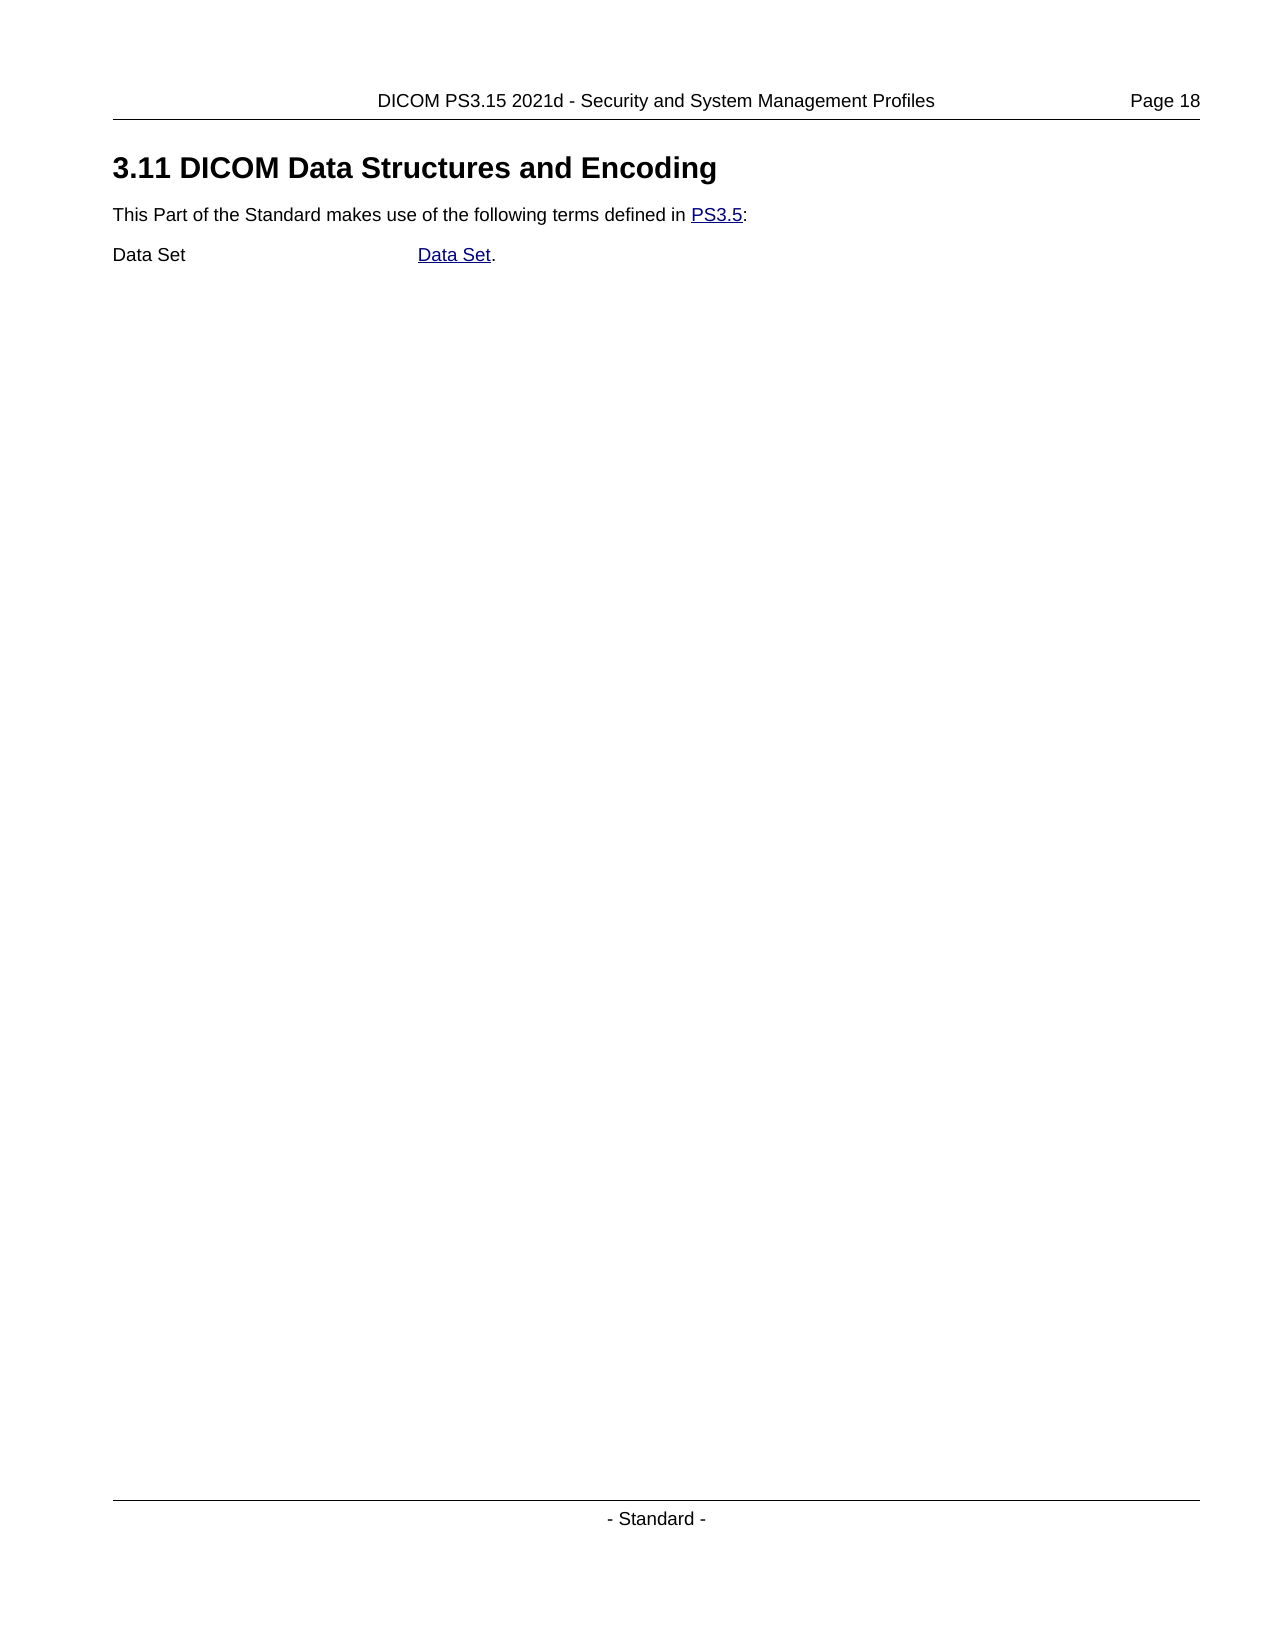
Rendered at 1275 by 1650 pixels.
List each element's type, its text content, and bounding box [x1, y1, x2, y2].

text This Part of the Standard makes use of the following terms defined in PS3.5: [112, 203, 1200, 225]
text Data Set Data Set. [112, 244, 1200, 265]
text 3.11 DICOM Data Structures and Encoding [112, 150, 1200, 184]
